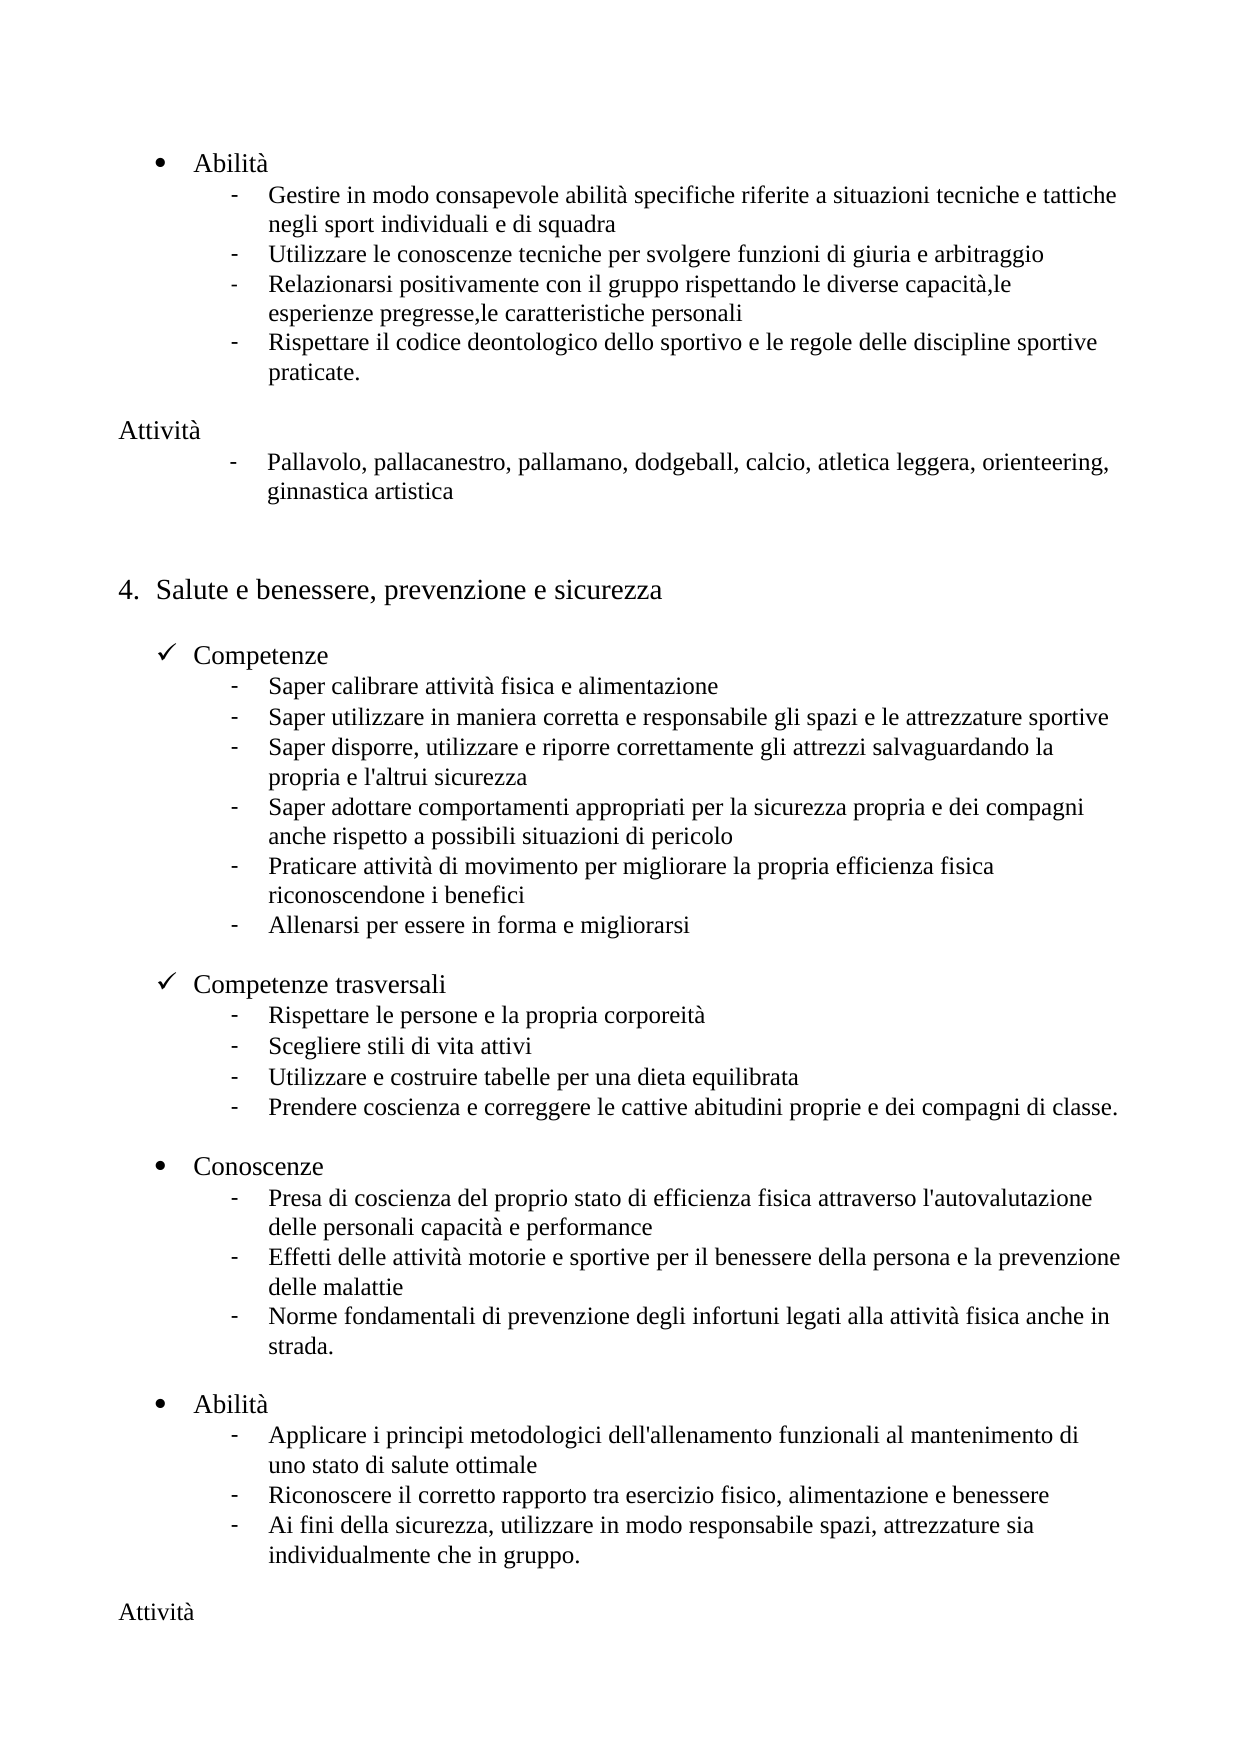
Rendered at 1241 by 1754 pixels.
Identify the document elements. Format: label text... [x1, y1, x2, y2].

list Presa di coscienza del proprio stato di efficienza fisica attraverso l'autovalutazione delle personali capacità e performance [231, 1182, 1122, 1241]
list Saper adottare comportamenti appropriati per la sicurezza propria e dei compagni anche rispetto a possibili situazioni di pericolo [231, 791, 1122, 850]
list Relazionarsi positivamente con il gruppo rispettando le diverse capacità,le esperienze pregresse,le caratteristiche personali [231, 269, 1122, 326]
list Saper disporre, utilizzare e riporre correttamente gli attrezzi salvaguardando la propria e l'altrui sicurezza [231, 731, 1122, 791]
list Norme fondamentali di prevenzione degli infortuni legati alla attività fisica anche in strada. [231, 1300, 1122, 1359]
list Prendere coscienza e correggere le cattive abitudini proprie e dei compagni di classe. [231, 1091, 1122, 1122]
list Scegliere stili di vita attivi [231, 1030, 1122, 1061]
list Rispettare le persone e la propria corporeità [231, 1000, 1122, 1030]
list Applicare i principi metodologici dell'allenamento funzionali al mantenimento di uno stato di salute ottimale [231, 1419, 1122, 1479]
list Utilizzare le conoscenze tecniche per svolgere funzioni di giuria e arbitraggio [231, 238, 1122, 269]
list Competenze [156, 639, 1122, 670]
list Competenze trasversali [156, 968, 1122, 1000]
list Rispettare il codice deontologico dello sportivo e le regole delle discipline sportive praticate. [231, 326, 1122, 386]
list Ai fini della sicurezza, utilizzare in modo responsabile spazi, attrezzature sia individualmente che in gruppo. [231, 1509, 1122, 1569]
list Praticare attività di movimento per migliorare la propria efficienza fisica riconoscendone i benefici [231, 850, 1122, 909]
list Abilità [156, 148, 1122, 179]
list Saper utilizzare in maniera corretta e responsabile gli spazi e le attrezzature sportive [231, 701, 1122, 731]
text Attività [118, 1597, 1122, 1626]
list Riconoscere il corretto rapporto tra esercizio fisico, alimentazione e benessere [231, 1479, 1122, 1509]
list Pallavolo, pallacanestro, pallamano, dodgeball, calcio, atletica leggera, orienteering, ginnastica artistica [229, 446, 1122, 505]
list Saper calibrare attività fisica e alimentazione [231, 670, 1122, 701]
list Effetti delle attività motorie e sportive per il benessere della persona e la prevenzione delle malattie [231, 1241, 1122, 1300]
text Attività [118, 414, 1122, 446]
list Abilità [156, 1388, 1122, 1419]
list Conoscenze [156, 1151, 1122, 1182]
list Salute e benessere, prevenzione e sicurezza [118, 572, 1122, 606]
list Gestire in modo consapevole abilità specifiche riferite a situazioni tecniche e tattiche negli sport individuali e di squadra [231, 179, 1122, 238]
list Utilizzare e costruire tabelle per una dieta equilibrata [231, 1061, 1122, 1091]
list Allenarsi per essere in forma e migliorarsi [231, 909, 1122, 940]
